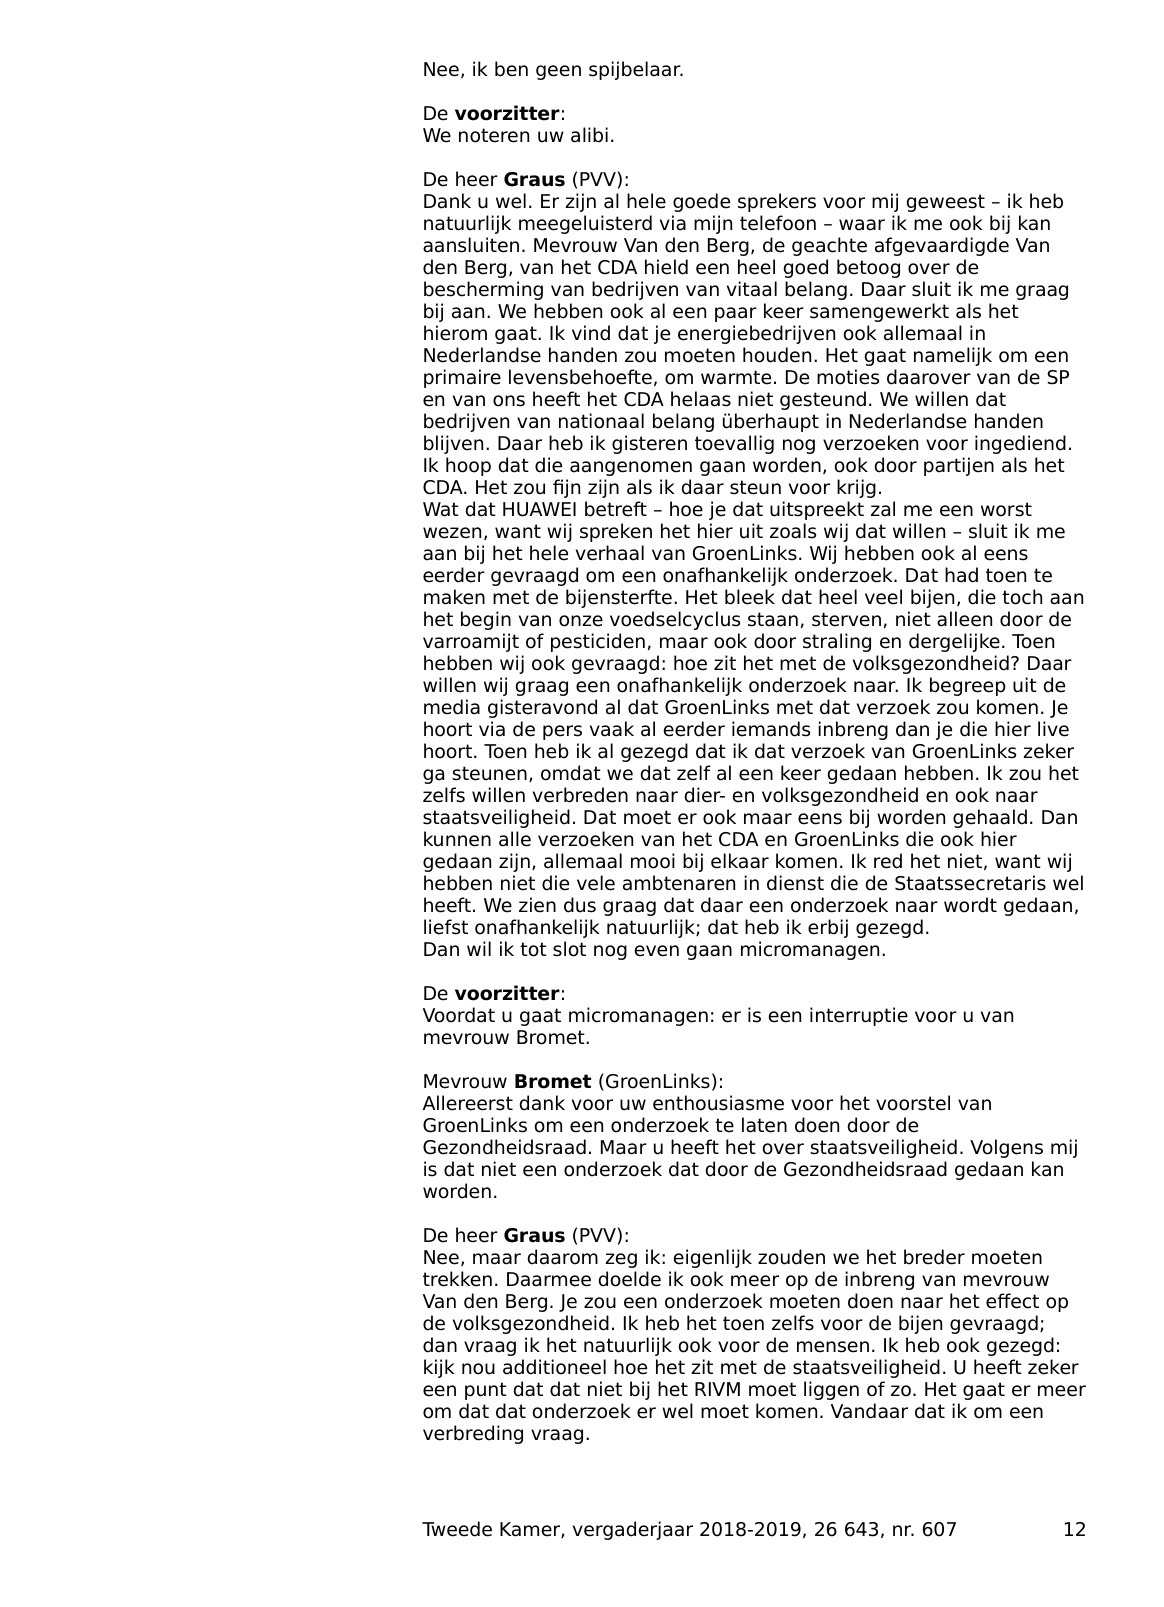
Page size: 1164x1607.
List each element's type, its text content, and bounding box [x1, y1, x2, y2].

text We noteren uw alibi. [422, 125, 1087, 147]
text Wat dat HUAWEI betreft – hoe je dat uitspreekt zal me een worst wezen, want wij spreken het hier uit zoals wij dat willen – sluit ik me aan bij het hele verhaal van GroenLinks. Wij hebben ook al eens eerder gevraagd om een onafhankelijk onderzoek. Dat had toen te maken met de bijensterfte. Het bleek dat heel veel bijen, die toch aan het begin van onze voedselcyclus staan, sterven, niet alleen door de varroamijt of pesticiden, maar ook door straling en dergelijke. Toen hebben wij ook gevraagd: hoe zit het met de volksgezondheid? Daar willen wij graag een onafhankelijk onderzoek naar. Ik begreep uit de media gisteravond al dat GroenLinks met dat verzoek zou komen. Je hoort via de pers vaak al eerder iemands inbreng dan je die hier live hoort. Toen heb ik al gezegd dat ik dat verzoek van GroenLinks zeker ga steunen, omdat we dat zelf al een keer gedaan hebben. Ik zou het zelfs willen verbreden naar dier- en volksgezondheid en ook naar staatsveiligheid. Dat moet er ook maar eens bij worden gehaald. Dan kunnen alle verzoeken van het CDA en GroenLinks die ook hier gedaan zijn, allemaal mooi bij elkaar komen. Ik red het niet, want wij hebben niet die vele ambtenaren in dienst die de Staatssecretaris wel heeft. We zien dus graag dat daar een onderzoek naar wordt gedaan, liefst onafhankelijk natuurlijk; dat heb ik erbij gezegd. [422, 499, 1087, 939]
text De voorzitter: [422, 103, 1087, 125]
text Dan wil ik tot slot nog even gaan micromanagen. [422, 939, 1087, 961]
text De heer Graus (PVV): [422, 1225, 1087, 1247]
text Voordat u gaat micromanagen: er is een interruptie voor u van mevrouw Bromet. [422, 1005, 1087, 1049]
text De heer Graus (PVV): [422, 169, 1087, 191]
text De voorzitter: [422, 983, 1087, 1005]
text Allereerst dank voor uw enthousiasme voor het voorstel van GroenLinks om een onderzoek te laten doen door de Gezondheidsraad. Maar u heeft het over staatsveiligheid. Volgens mij is dat niet een onderzoek dat door de Gezondheidsraad gedaan kan worden. [422, 1093, 1087, 1203]
text Nee, ik ben geen spijbelaar. [422, 59, 1087, 81]
text Nee, maar daarom zeg ik: eigenlijk zouden we het breder moeten trekken. Daarmee doelde ik ook meer op de inbreng van mevrouw Van den Berg. Je zou een onderzoek moeten doen naar het effect op de volksgezondheid. Ik heb het toen zelfs voor de bijen gevraagd; dan vraag ik het natuurlijk ook voor de mensen. Ik heb ook gezegd: kijk nou additioneel hoe het zit met de staatsveiligheid. U heeft zeker een punt dat dat niet bij het RIVM moet liggen of zo. Het gaat er meer om dat dat onderzoek er wel moet komen. Vandaar dat ik om een verbreding vraag. [422, 1247, 1087, 1445]
text Dank u wel. Er zijn al hele goede sprekers voor mij geweest – ik heb natuurlijk meegeluisterd via mijn telefoon – waar ik me ook bij kan aansluiten. Mevrouw Van den Berg, de geachte afgevaardigde Van den Berg, van het CDA hield een heel goed betoog over de bescherming van bedrijven van vitaal belang. Daar sluit ik me graag bij aan. We hebben ook al een paar keer samengewerkt als het hierom gaat. Ik vind dat je energiebedrijven ook allemaal in Nederlandse handen zou moeten houden. Het gaat namelijk om een primaire levensbehoefte, om warmte. De moties daarover van de SP en van ons heeft het CDA helaas niet gesteund. We willen dat bedrijven van nationaal belang überhaupt in Nederlandse handen blijven. Daar heb ik gisteren toevallig nog verzoeken voor ingediend. Ik hoop dat die aangenomen gaan worden, ook door partijen als het CDA. Het zou fijn zijn als ik daar steun voor krijg. [422, 191, 1087, 499]
text Mevrouw Bromet (GroenLinks): [422, 1071, 1087, 1093]
